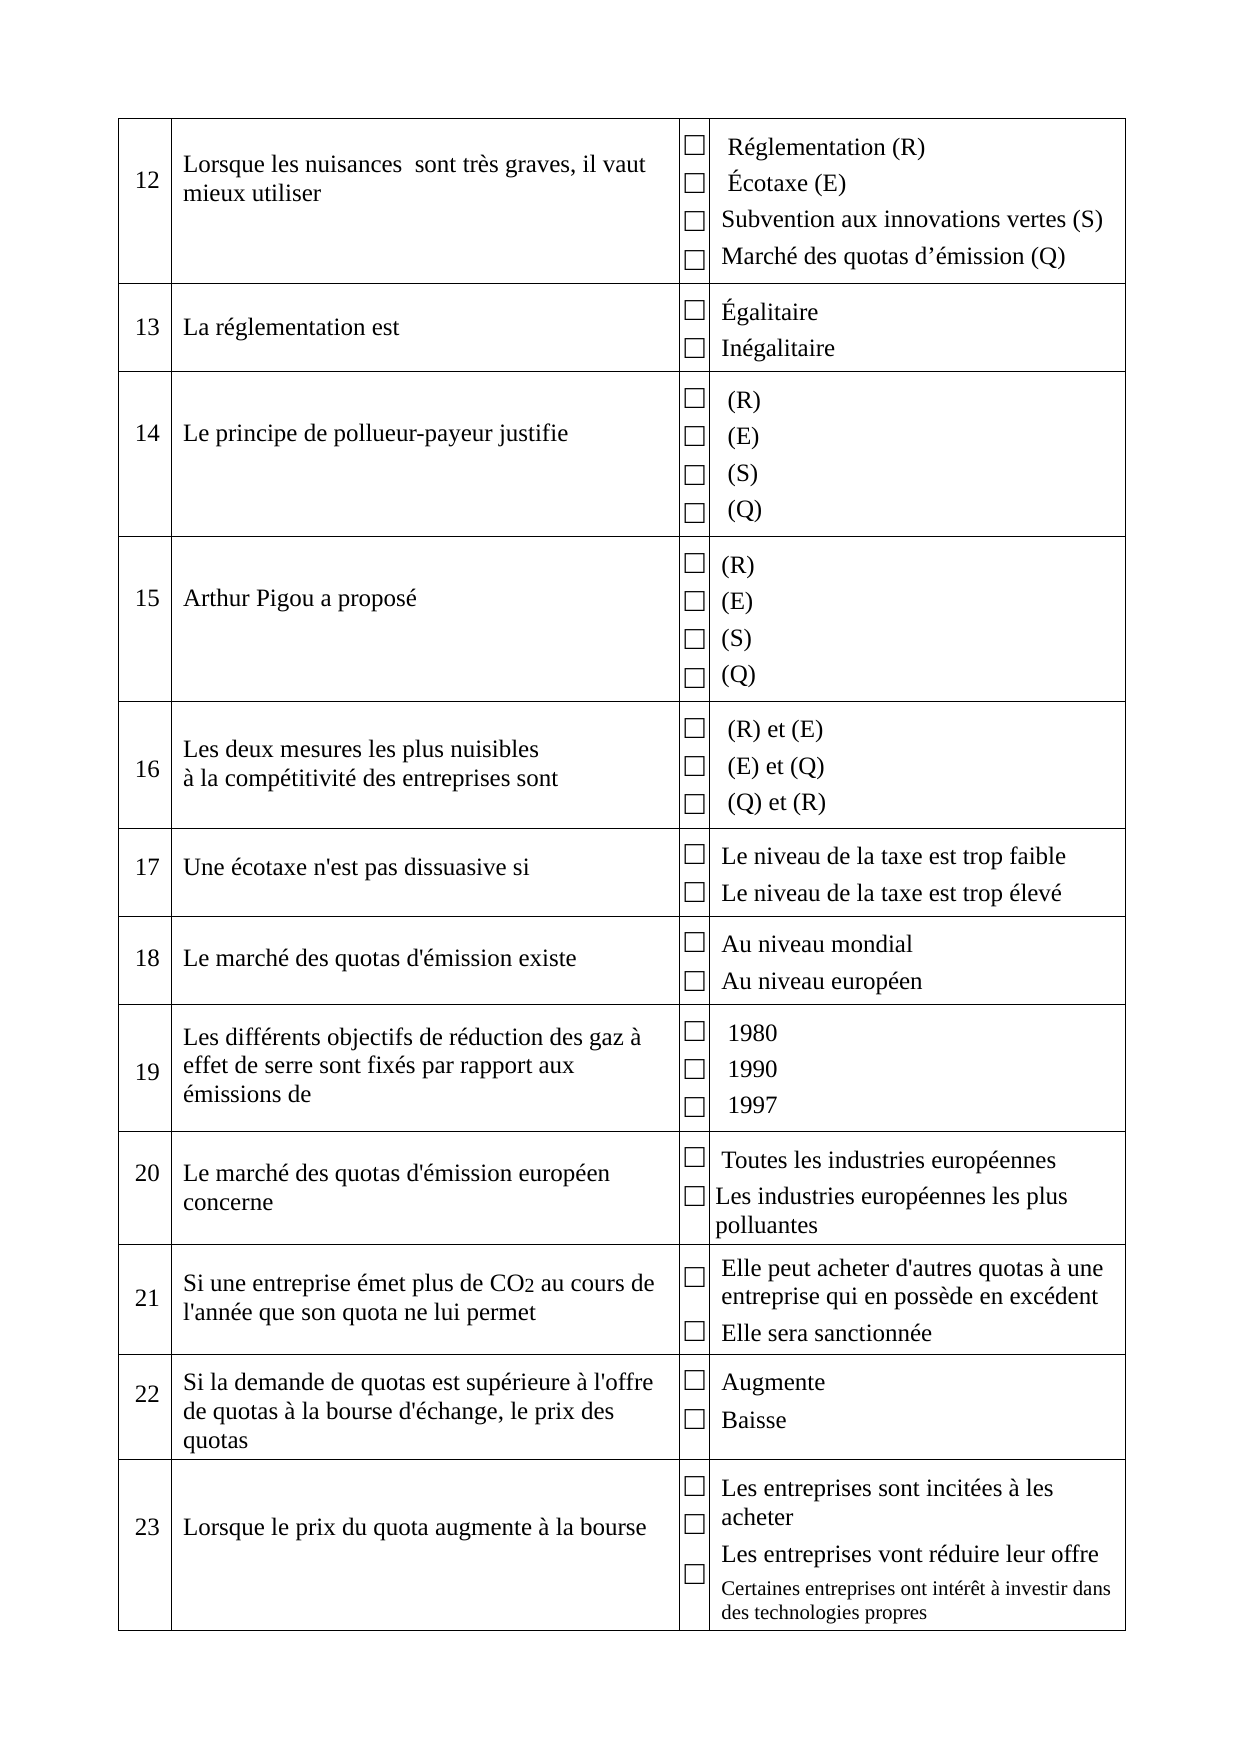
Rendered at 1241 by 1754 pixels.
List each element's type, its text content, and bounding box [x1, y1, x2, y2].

table_cell Les deux mesures les plus nuisibles à la compétitivité des entreprises sont [172, 702, 679, 828]
table_cell Les différents objectifs de réduction des gaz à effet de serre sont fixés par rapport aux émissions de [172, 1005, 679, 1131]
table_cell Augmente Baisse [710, 1355, 1125, 1459]
table_cell Lorsque le prix du quota augmente à la bourse [172, 1460, 679, 1629]
table_cell Le principe de pollueur-payeur justifie [172, 372, 679, 536]
table_cell □ □□ □ [680, 537, 709, 701]
table_cell Elle peut acheter d'autres quotas à une entreprise qui en possède en excédent Elle sera sanctionnée [710, 1245, 1125, 1354]
table_cell Les entreprises sont incitées à les acheter Les entreprises vont réduire leur offre Certaines entreprises ont intérêt à investir dans des technologies propres [710, 1460, 1125, 1629]
table_cell Lorsque les nuisances sont très graves, il vaut mieux utiliser [172, 119, 679, 283]
table_cell Toutes les industries européennes Les industries européennes les plus polluantes [710, 1132, 1125, 1244]
table_cell 21 [119, 1245, 171, 1354]
table_cell Le marché des quotas d'émission existe [172, 917, 679, 1004]
table_cell Le marché des quotas d'émission européen concerne [172, 1132, 679, 1244]
table_cell Réglementation (R) Écotaxe (E) Subvention aux innovations vertes (S) Marché des quotas d’émission (Q) [710, 119, 1125, 283]
table_cell □ □□ [680, 1005, 709, 1131]
table_cell 15 [119, 537, 171, 701]
table_cell 23 [119, 1460, 171, 1629]
table_cell Le niveau de la taxe est trop faible Le niveau de la taxe est trop élevé [710, 829, 1125, 916]
table_cell 18 [119, 917, 171, 1004]
table_cell □ □ [680, 829, 709, 916]
table_cell 20 [119, 1132, 171, 1244]
table_cell (R) (E) (S) (Q) [710, 372, 1125, 536]
table_cell □ □□ □ [680, 372, 709, 536]
table_cell □ □□ [680, 702, 709, 828]
table_cell □ □ □ [680, 1460, 709, 1629]
table_cell Si la demande de quotas est supérieure à l'offre de quotas à la bourse d'échange, le prix des quotas [172, 1355, 679, 1459]
table_cell □ □ [680, 917, 709, 1004]
table_cell 13 [119, 284, 171, 371]
table_cell 19 [119, 1005, 171, 1131]
table_cell □ □ [680, 1355, 709, 1459]
table_cell 17 [119, 829, 171, 916]
table_cell 12 [119, 119, 171, 283]
table_cell 14 [119, 372, 171, 536]
table_cell □ □ [680, 1245, 709, 1354]
table_cell □ □ [680, 1132, 709, 1244]
table_cell □ □ [680, 284, 709, 371]
table_cell 16 [119, 702, 171, 828]
table_cell Si une entreprise émet plus de CO2 au cours de l'année que son quota ne lui permet [172, 1245, 679, 1354]
table_cell Au niveau mondial Au niveau européen [710, 917, 1125, 1004]
table_cell Arthur Pigou a proposé [172, 537, 679, 701]
table_cell (R) et (E) (E) et (Q) (Q) et (R) [710, 702, 1125, 828]
table_cell 22 [119, 1355, 171, 1459]
table_cell Égalitaire Inégalitaire [710, 284, 1125, 371]
table_cell (R) (E) (S) (Q) [710, 537, 1125, 701]
table_cell □ □□ □ [680, 119, 709, 283]
table_cell Une écotaxe n'est pas dissuasive si [172, 829, 679, 916]
table_cell La réglementation est [172, 284, 679, 371]
table_cell 1980 1990 1997 [710, 1005, 1125, 1131]
